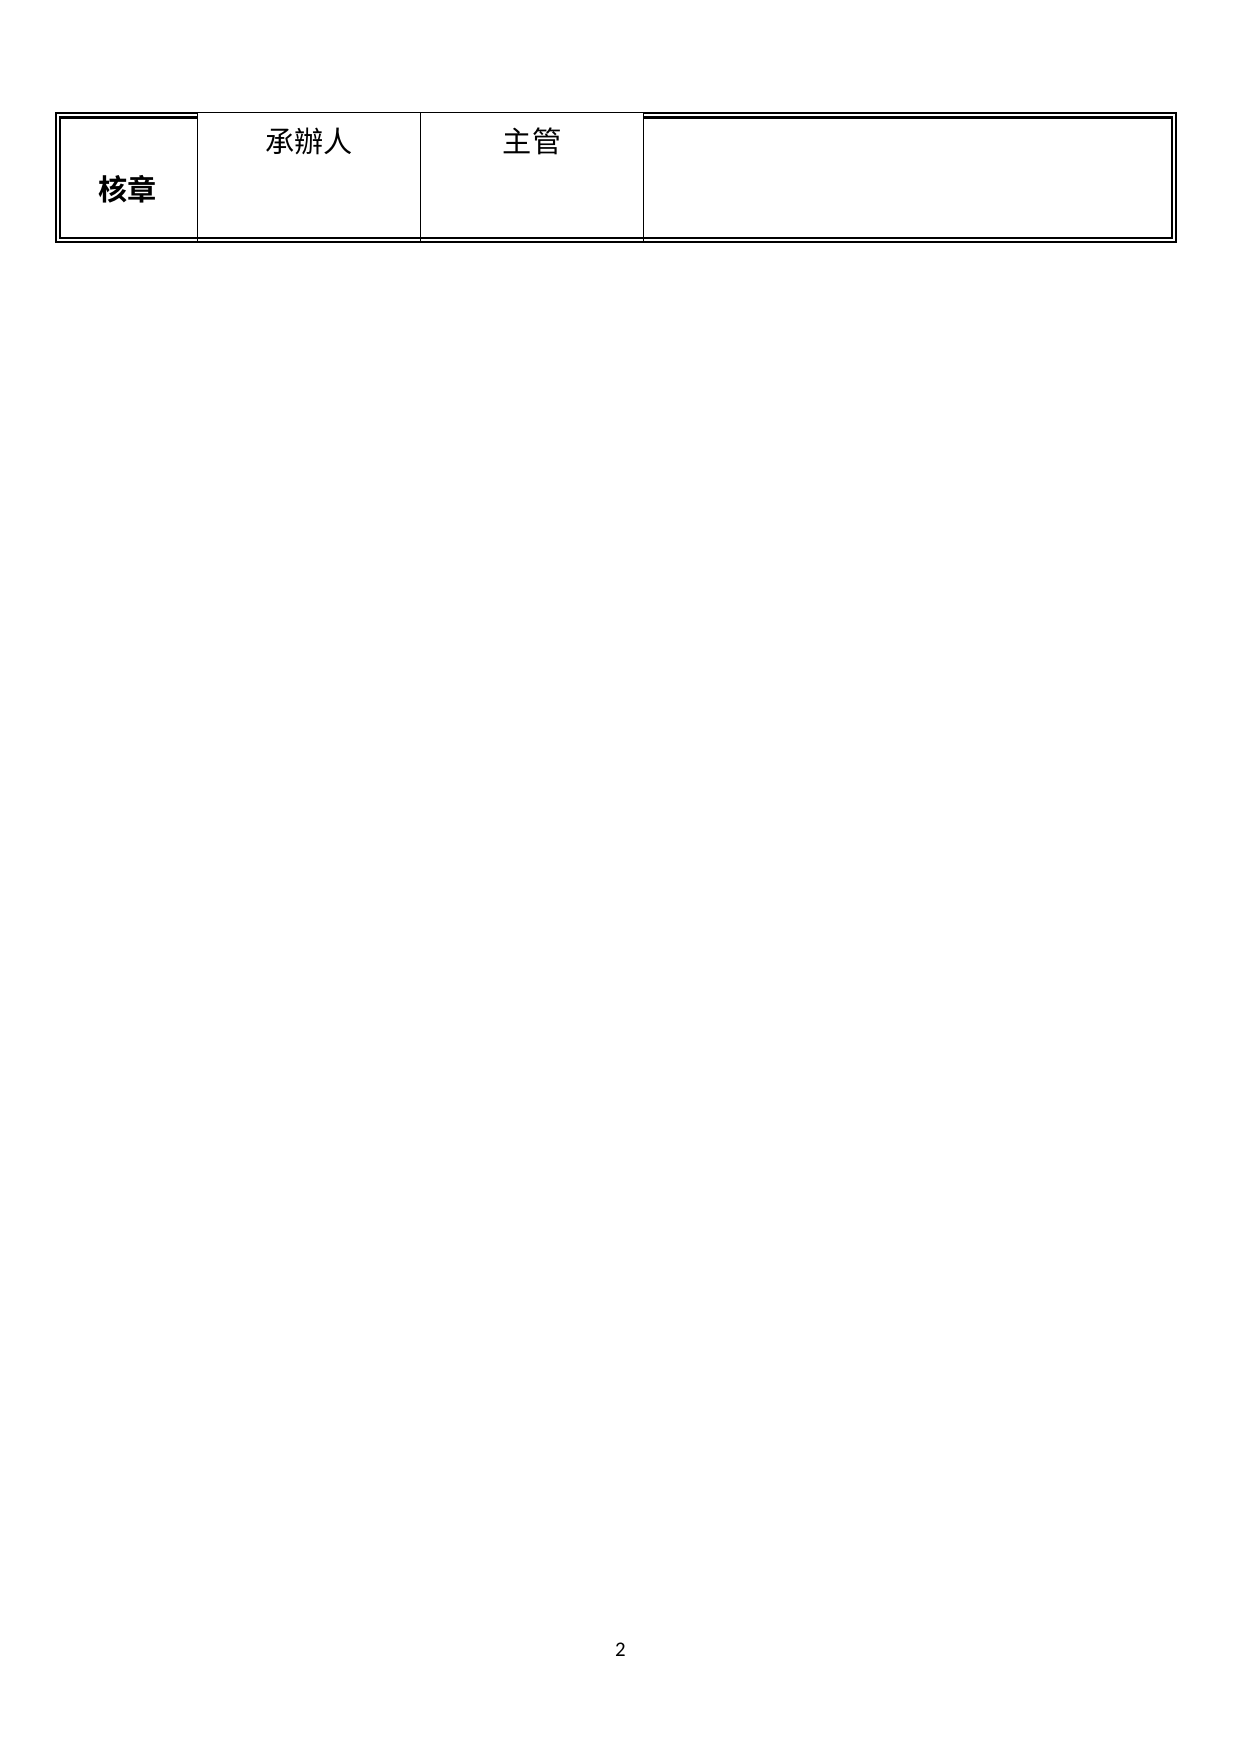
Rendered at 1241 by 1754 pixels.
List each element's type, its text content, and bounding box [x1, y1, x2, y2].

table_cell [644, 119, 1171, 237]
table_cell 主管 [421, 113, 643, 237]
table_cell 核章 [61, 119, 197, 237]
table_cell 承辦人 [198, 113, 420, 237]
